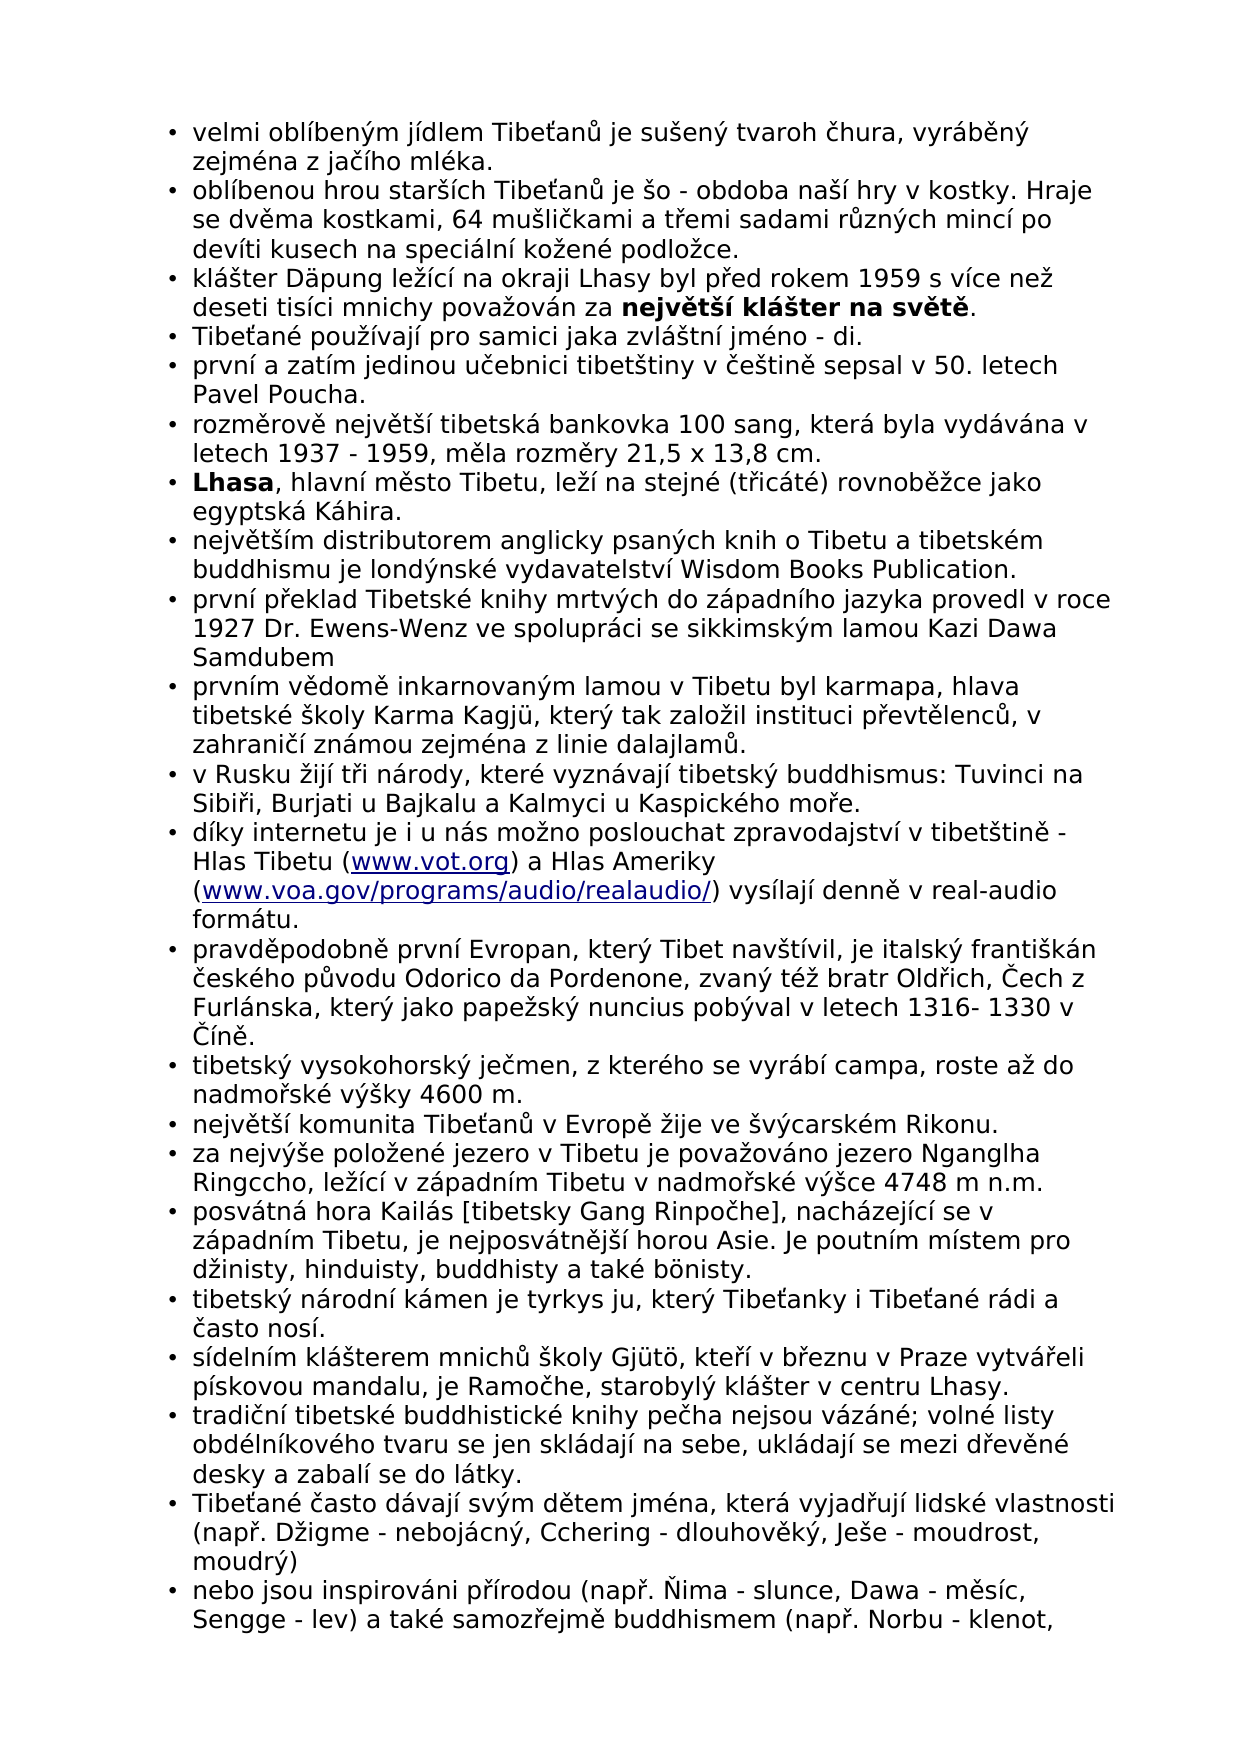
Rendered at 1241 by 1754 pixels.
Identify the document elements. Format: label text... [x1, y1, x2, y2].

list Tibeťané často dávají svým dětem jména, která vyjadřují lidské vlastnosti (např. Džigme - nebojácný, Cchering - dlouhověký, Ješe - moudrost, moudrý) [177, 1489, 1122, 1576]
list Lhasa, hlavní město Tibetu, leží na stejné (třicáté) rovnoběžce jako egyptská Káhira. [177, 468, 1122, 526]
list největší komunita Tibeťanů v Evropě žije ve švýcarském Rikonu. [177, 1110, 1122, 1139]
list klášter Däpung ležící na okraji Lhasy byl před rokem 1959 s více než deseti tisíci mnichy považován za největší klášter na světě. [177, 264, 1122, 322]
list rozměrově největší tibetská bankovka 100 sang, která byla vydávána v letech 1937 - 1959, měla rozměry 21,5 x 13,8 cm. [177, 410, 1122, 468]
list v Rusku žijí tři národy, které vyznávají tibetský buddhismus: Tuvinci na Sibiři, Burjati u Bajkalu a Kalmyci u Kaspického moře. [177, 760, 1122, 818]
list první a zatím jedinou učebnici tibetštiny v češtině sepsal v 50. letech Pavel Poucha. [177, 351, 1122, 410]
list pravděpodobně první Evropan, který Tibet navštívil, je italský františkán českého původu Odorico da Pordenone, zvaný též bratr Oldřich, Čech z Furlánska, který jako papežský nuncius pobýval v letech 1316- 1330 v Číně. [177, 935, 1122, 1051]
list díky internetu je i u nás možno poslouchat zpravodajství v tibetštině - Hlas Tibetu (www.vot.org) a Hlas Ameriky (www.voa.gov/programs/audio/realaudio/) vysílají denně v real-audio formátu. [177, 818, 1122, 935]
list oblíbenou hrou starších Tibeťanů je šo - obdoba naší hry v kostky. Hraje se dvěma kostkami, 64 mušličkami a třemi sadami různých mincí po devíti kusech na speciální kožené podložce. [177, 176, 1122, 264]
list první překlad Tibetské knihy mrtvých do západního jazyka provedl v roce 1927 Dr. Ewens-Wenz ve spolupráci se sikkimským lamou Kazi Dawa Samdubem [177, 585, 1122, 672]
list posvátná hora Kailás [tibetsky Gang Rinpočhe], nacházející se v západním Tibetu, je nejposvátnější horou Asie. Je poutním místem pro džinisty, hinduisty, buddhisty a také bönisty. [177, 1197, 1122, 1285]
list největším distributorem anglicky psaných knih o Tibetu a tibetském buddhismu je londýnské vydavatelství Wisdom Books Publication. [177, 526, 1122, 585]
list tibetský národní kámen je tyrkys ju, který Tibeťanky i Tibeťané rádi a často nosí. [177, 1285, 1122, 1343]
list sídelním klášterem mnichů školy Gjütö, kteří v březnu v Praze vytvářeli pískovou mandalu, je Ramočhe, starobylý klášter v centru Lhasy. [177, 1343, 1122, 1401]
list za nejvýše položené jezero v Tibetu je považováno jezero Nganglha Ringccho, ležící v západním Tibetu v nadmořské výšce 4748 m n.m. [177, 1139, 1122, 1197]
list tradiční tibetské buddhistické knihy pečha nejsou vázáné; volné listy obdélníkového tvaru se jen skládají na sebe, ukládají se mezi dřevěné desky a zabalí se do látky. [177, 1401, 1122, 1489]
list Tibeťané používají pro samici jaka zvláštní jméno - di. [177, 322, 1122, 351]
list velmi oblíbeným jídlem Tibeťanů je sušený tvaroh čhura, vyráběný zejména z jačího mléka. [177, 118, 1122, 176]
list nebo jsou inspirováni přírodou (např. Ňima - slunce, Dawa - měsíc, Sengge - lev) a také samozřejmě buddhismem (např. Norbu - klenot, [177, 1576, 1122, 1635]
list tibetský vysokohorský ječmen, z kterého se vyrábí campa, roste až do nadmořské výšky 4600 m. [177, 1051, 1122, 1110]
list prvním vědomě inkarnovaným lamou v Tibetu byl karmapa, hlava tibetské školy Karma Kagjü, který tak založil instituci převtělenců, v zahraničí známou zejména z linie dalajlamů. [177, 672, 1122, 760]
